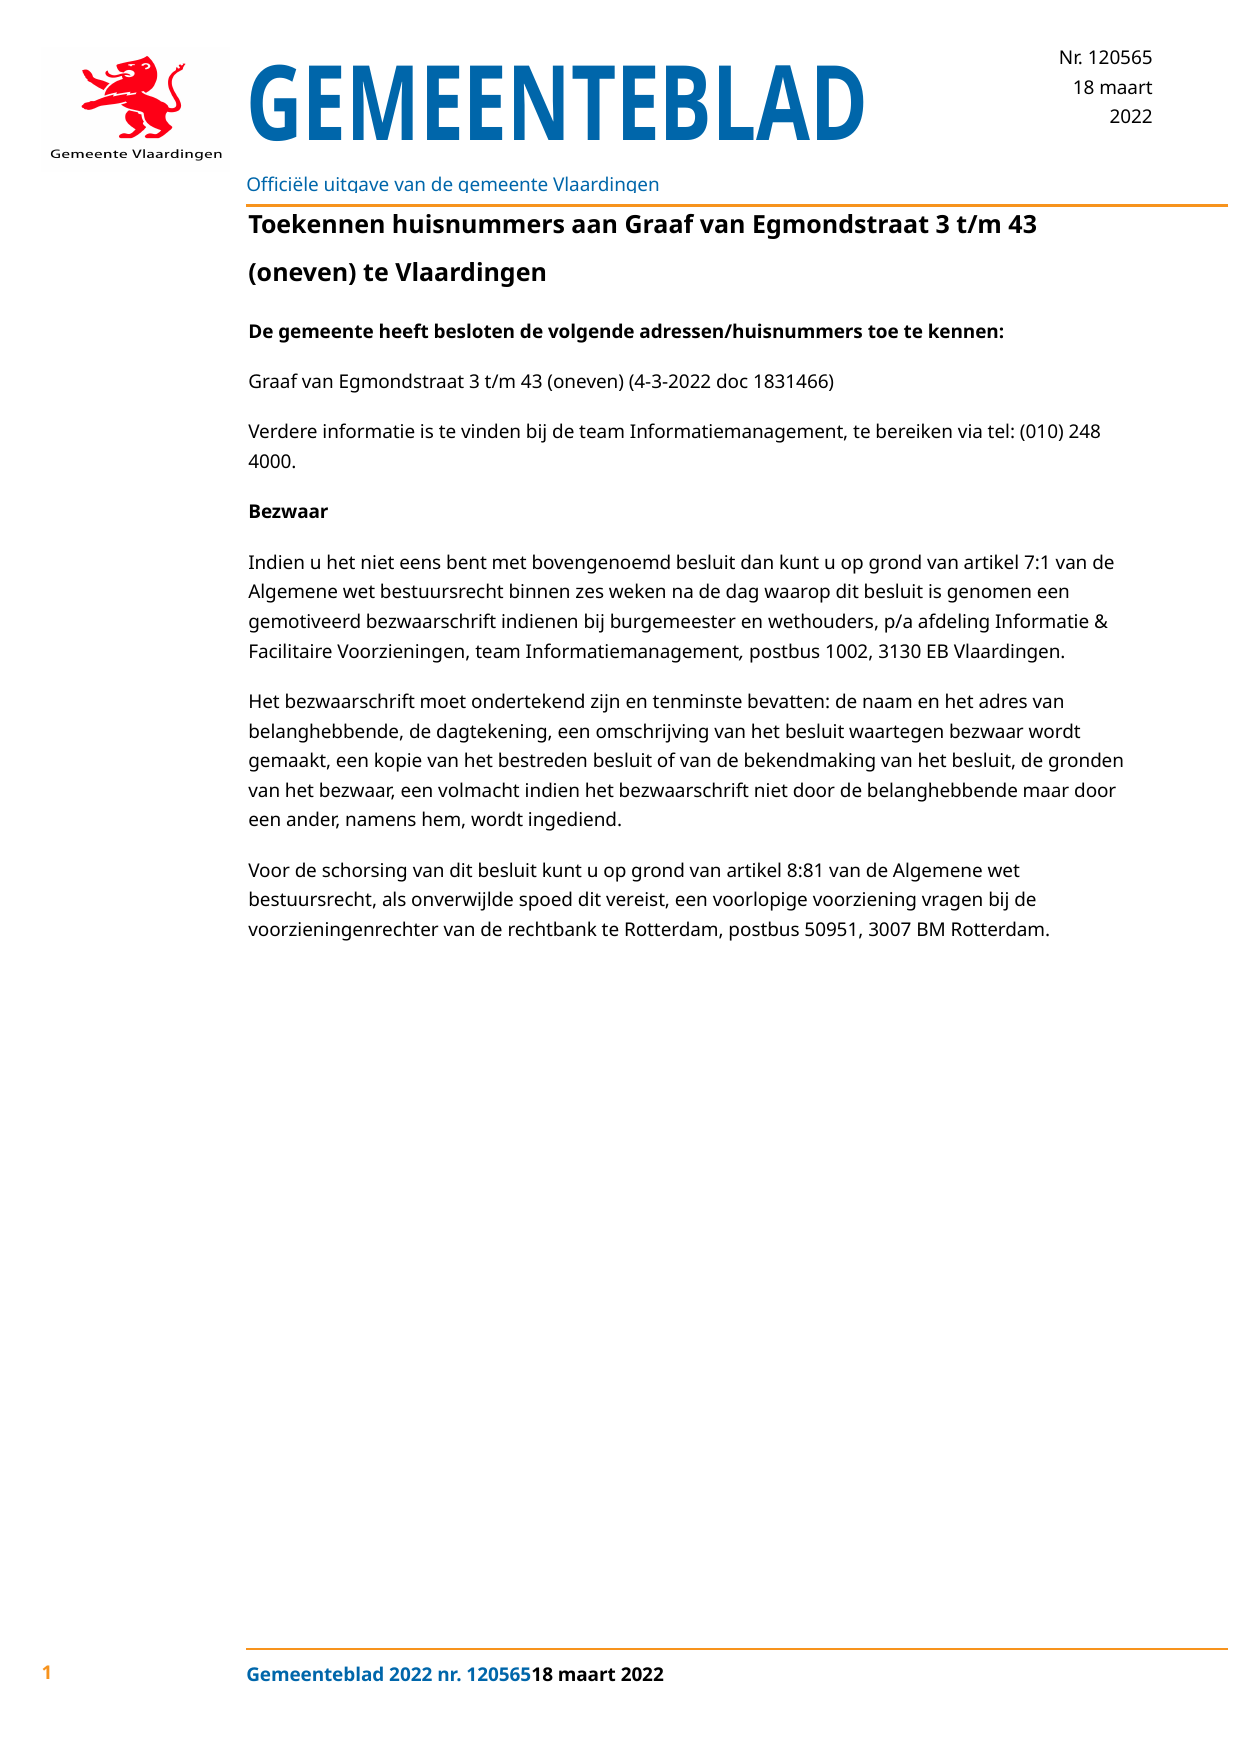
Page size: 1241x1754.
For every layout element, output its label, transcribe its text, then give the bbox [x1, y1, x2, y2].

text Indien u het niet eens bent met bovengenoemd besluit dan kunt u op grond van artikel 7:1 van de Algemene wet bestuursrecht binnen zes weken na de dag waarop dit besluit is genomen een gemotiveerd bezwaarschrift indienen bij burgemeester en wethouders, p/a afdeling Informatie & Facilitaire Voorzieningen, team Informatiemanagement, postbus 1002, 3130 EB Vlaardingen. [248, 549, 1152, 664]
picture [41, 47, 231, 172]
text Bezwaar [248, 499, 1152, 524]
text Verdere informatie is te vinden bij de team Informatiemanagement, te bereiken via tel: (010) 248 4000. [248, 419, 1152, 474]
text Toekennen huisnummers aan Graaf van Egmondstraat 3 t/m 43 (oneven) te Vlaardingen [248, 207, 1152, 288]
text Voor de schorsing van dit besluit kunt u op grond van artikel 8:81 van de Algemene wet bestuursrecht, als onverwijlde spoed dit vereist, een voorlopige voorziening vragen bij de voorzieningenrechter van de rechtbank te Rotterdam, postbus 50951, 3007 BM Rotterdam. [248, 857, 1152, 942]
text De gemeente heeft besloten de volgende adressen/huisnummers toe te kennen: [248, 318, 1152, 344]
text Het bezwaarschrift moet ondertekend zijn en tenminste bevatten: de naam en het adres van belanghebbende, de dagtekening, een omschrijving van het besluit waartegen bezwaar wordt gemaakt, een kopie van het bestreden besluit of van de bekendmaking van het besluit, de gronden van het bezwaar, een volmacht indien het bezwaarschrift niet door de belanghebbende maar door een ander, namens hem, wordt ingediend. [248, 688, 1152, 832]
text Graaf van Egmondstraat 3 t/m 43 (oneven) (4-3-2022 doc 1831466) [248, 368, 1152, 394]
